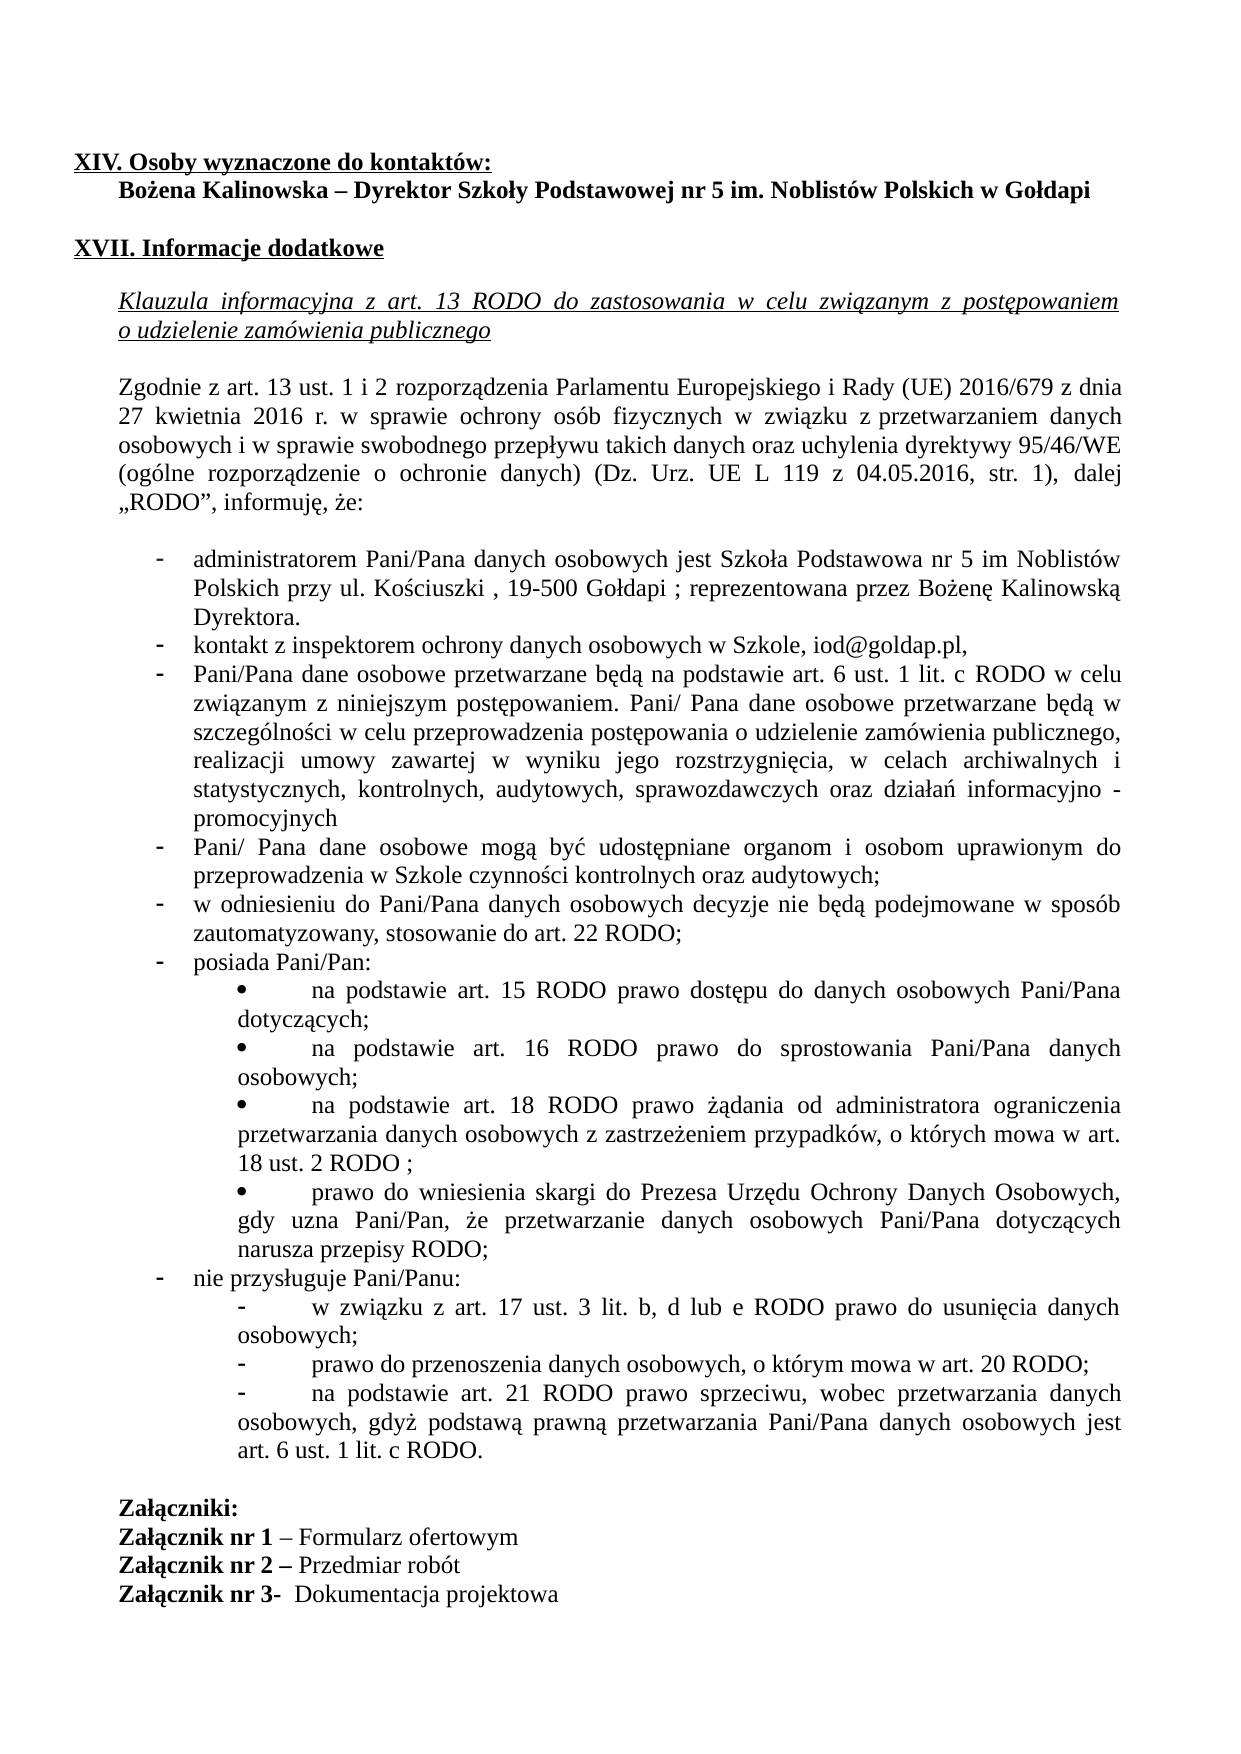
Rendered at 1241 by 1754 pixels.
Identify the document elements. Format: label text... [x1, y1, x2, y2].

list prawo do przenoszenia danych osobowych, o którym mowa w art. 20 RODO; [237, 1349, 1122, 1378]
list administratorem Pani/Pana danych osobowych jest Szkoła Podstawowa nr 5 im Noblistów Polskich przy ul. Kościuszki , 19-500 Gołdapi ; reprezentowana przez Bożenę Kalinowską Dyrektora. [156, 544, 1122, 631]
text Klauzula informacyjna z art. 13 RODO do zastosowania w celu związanym z postępowaniem o udzielenie zamówienia publicznego [118, 286, 1122, 343]
list Załącznik nr 1 – Formularz ofertowym [118, 1522, 1122, 1551]
list posiada Pani/Pan: [156, 947, 1122, 976]
text Zgodnie z art. 13 ust. 1 i 2 rozporządzenia Parlamentu Europejskiego i Rady (UE) 2016/679 z dnia 27 kwietnia 2016 r. w sprawie ochrony osób fizycznych w związku z przetwarzaniem danych osobowych i w sprawie swobodnego przepływu takich danych oraz uchylenia dyrektywy 95/46/WE (ogólne rozporządzenie o ochronie danych) (Dz. Urz. UE L 119 z 04.05.2016, str. 1), dalej „RODO”, informuję, że: [118, 372, 1122, 516]
list Załącznik nr 3- Dokumentacja projektowa [118, 1579, 1122, 1608]
list Załącznik nr 2 – Przedmiar robót [118, 1551, 1122, 1579]
list na podstawie art. 21 RODO prawo sprzeciwu, wobec przetwarzania danych osobowych, gdyż podstawą prawną przetwarzania Pani/Pana danych osobowych jest art. 6 ust. 1 lit. c RODO. [237, 1378, 1122, 1464]
list Załączniki: [118, 1493, 1122, 1522]
list nie przysługuje Pani/Panu: [156, 1263, 1122, 1292]
list kontakt z inspektorem ochrony danych osobowych w Szkole, iod@goldap.pl, [156, 631, 1122, 659]
list na podstawie art. 18 RODO prawo żądania od administratora ograniczenia przetwarzania danych osobowych z zastrzeżeniem przypadków, o których mowa w art. 18 ust. 2 RODO ; [237, 1091, 1122, 1177]
list XIV. Osoby wyznaczone do kontaktów: [74, 147, 1122, 176]
list Pani/ Pana dane osobowe mogą być udostępniane organom i osobom uprawionym do przeprowadzenia w Szkole czynności kontrolnych oraz audytowych; [156, 832, 1122, 889]
list na podstawie art. 16 RODO prawo do sprostowania Pani/Pana danych osobowych; [237, 1033, 1122, 1091]
list w odniesieniu do Pani/Pana danych osobowych decyzje nie będą podejmowane w sposób zautomatyzowany, stosowanie do art. 22 RODO; [156, 889, 1122, 947]
list prawo do wniesienia skargi do Prezesa Urzędu Ochrony Danych Osobowych, gdy uzna Pani/Pan, że przetwarzanie danych osobowych Pani/Pana dotyczących narusza przepisy RODO; [237, 1177, 1122, 1263]
list Bożena Kalinowska – Dyrektor Szkoły Podstawowej nr 5 im. Noblistów Polskich w Gołdapi [118, 176, 1122, 204]
list Pani/Pana dane osobowe przetwarzane będą na podstawie art. 6 ust. 1 lit. c RODO w celu związanym z niniejszym postępowaniem. Pani/ Pana dane osobowe przetwarzane będą w szczególności w celu przeprowadzenia postępowania o udzielenie zamówienia publicznego, realizacji umowy zawartej w wyniku jego rozstrzygnięcia, w celach archiwalnych i statystycznych, kontrolnych, audytowych, sprawozdawczych oraz działań informacyjno - promocyjnych [156, 659, 1122, 832]
list na podstawie art. 15 RODO prawo dostępu do danych osobowych Pani/Pana dotyczących; [237, 976, 1122, 1033]
list w związku z art. 17 ust. 3 lit. b, d lub e RODO prawo do usunięcia danych osobowych; [237, 1292, 1122, 1349]
list XVII. Informacje dodatkowe [74, 233, 1122, 262]
